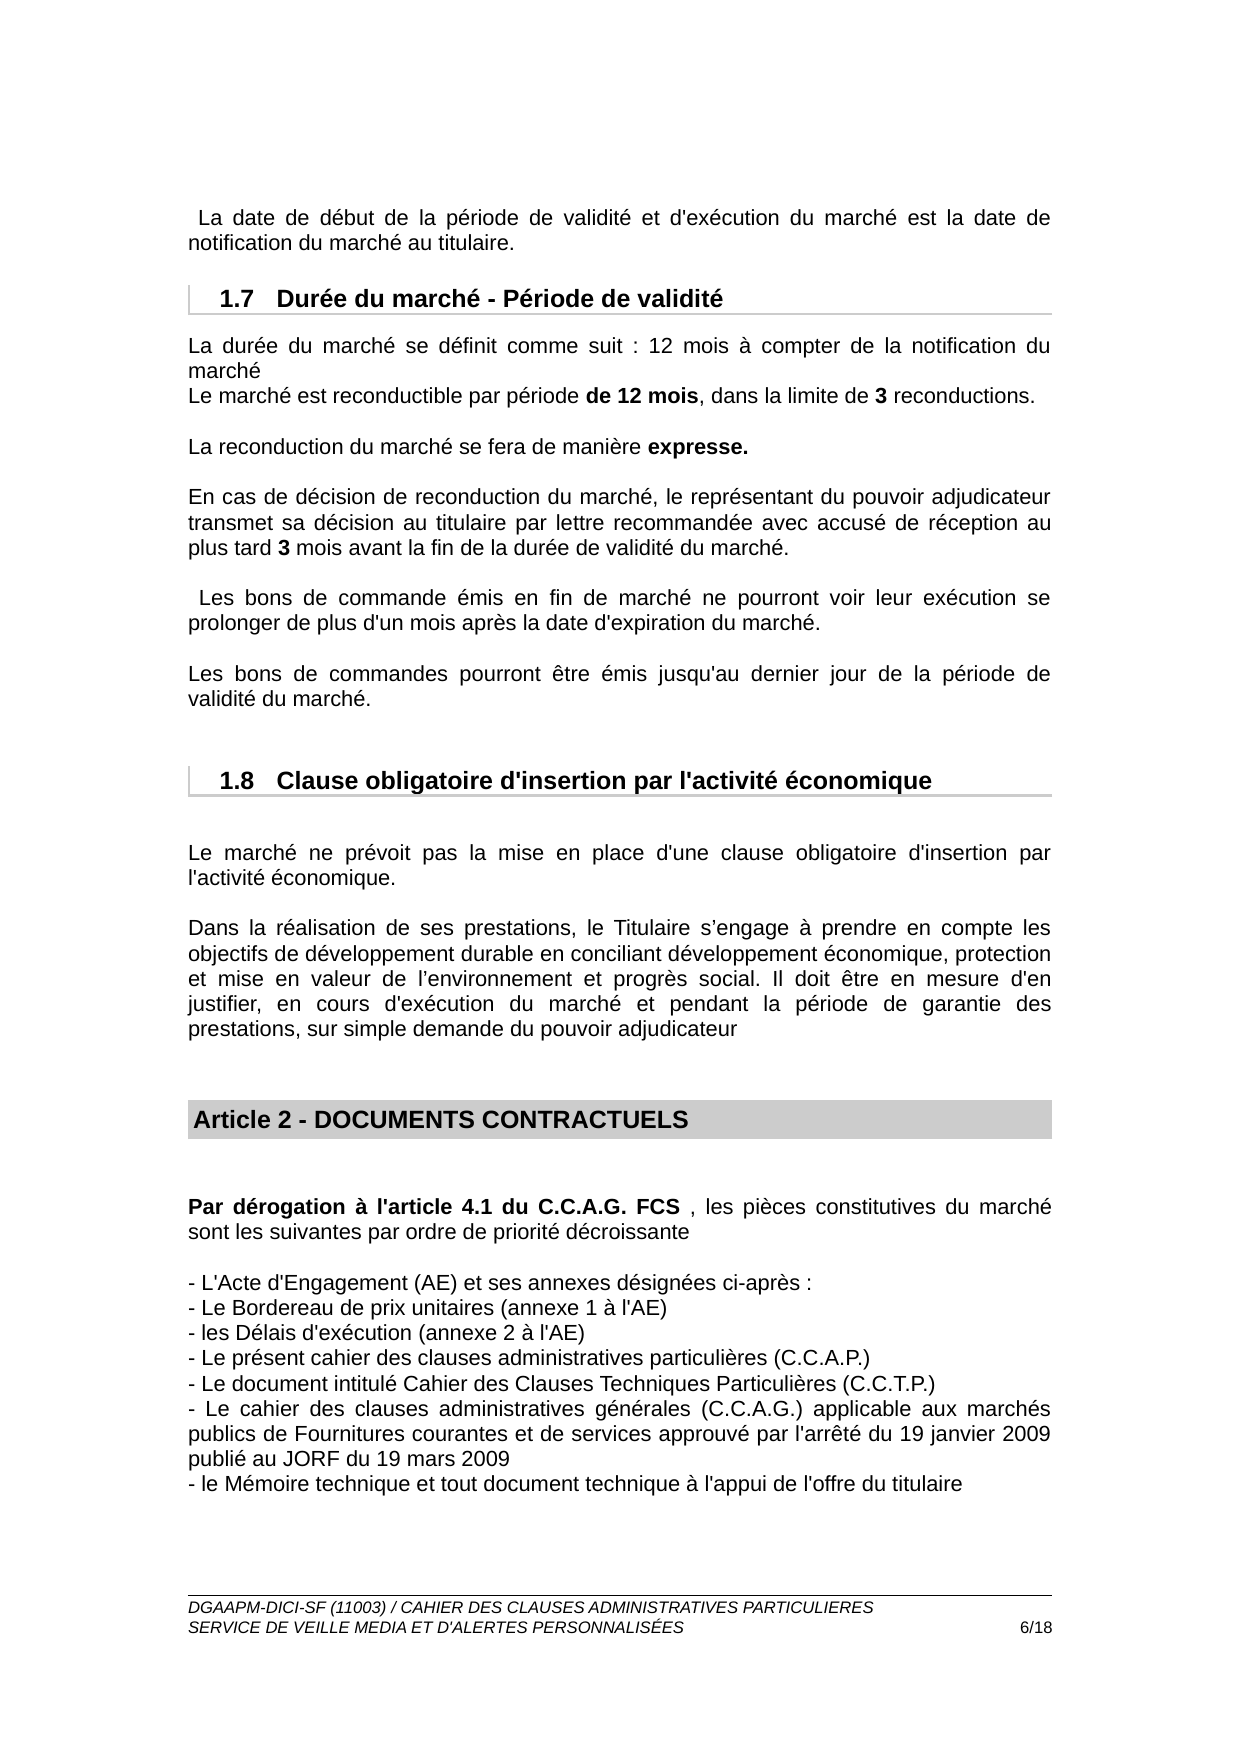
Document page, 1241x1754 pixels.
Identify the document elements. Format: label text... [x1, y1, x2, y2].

text Le marché ne prévoit pas la mise en place d'une clause obligatoire d'insertion par l'activité économique. [188, 839, 1052, 890]
subtitle Clause obligatoire d'insertion par l'activité économique [190, 766, 1052, 794]
text Par dérogation à l'article 4.1 du C.C.A.G. FCS , les pièces constitutives du marché sont les suivantes par ordre de priorité décroissante [188, 1194, 1052, 1244]
text Le marché est reconductible par période de 12 mois, dans la limite de 3 reconductions. [188, 383, 1052, 409]
text La durée du marché se définit comme suit : 12 mois à compter de la notification du marché [188, 333, 1052, 383]
subtitle Durée du marché - Période de validité [188, 284, 1052, 313]
text - les Délais d'exécution (annexe 2 à l'AE) [188, 1320, 1052, 1345]
subtitle DOCUMENTS CONTRACTUELS [190, 1103, 1050, 1137]
text - Le présent cahier des clauses administratives particulières (C.C.A.P.) [188, 1345, 1052, 1370]
text - Le cahier des clauses administratives générales (C.C.A.G.) applicable aux marchés publics de Fournitures courantes et de services approuvé par l'arrêté du 19 janvier 2009 publié au JORF du 19 mars 2009 [188, 1396, 1052, 1471]
text La date de début de la période de validité et d'exécution du marché est la date de notification du marché au titulaire. [188, 204, 1052, 255]
text - Le document intitulé Cahier des Clauses Techniques Particulières (C.C.T.P.) [188, 1370, 1052, 1396]
text Les bons de commandes pourront être émis jusqu'au dernier jour de la période de validité du marché. [188, 661, 1052, 711]
text - Le Bordereau de prix unitaires (annexe 1 à l'AE) [188, 1295, 1052, 1320]
text La reconduction du marché se fera de manière expresse. [188, 434, 1052, 459]
text En cas de décision de reconduction du marché, le représentant du pouvoir adjudicateur transmet sa décision au titulaire par lettre recommandée avec accusé de réception au plus tard 3 mois avant la fin de la durée de validité du marché. [188, 484, 1052, 560]
text Dans la réalisation de ses prestations, le Titulaire s’engage à prendre en compte les objectifs de développement durable en conciliant développement économique, protection et mise en valeur de l’environnement et progrès social. Il doit être en mesure d'en justifier, en cours d'exécution du marché et pendant la période de garantie des prestations, sur simple demande du pouvoir adjudicateur [188, 915, 1052, 1041]
text - le Mémoire technique et tout document technique à l'appui de l'offre du titulaire [188, 1471, 1052, 1496]
text - L'Acte d'Engagement (AE) et ses annexes désignées ci-après : [188, 1269, 1052, 1295]
text Les bons de commande émis en fin de marché ne pourront voir leur exécution se prolonger de plus d'un mois après la date d'expiration du marché. [188, 585, 1052, 636]
